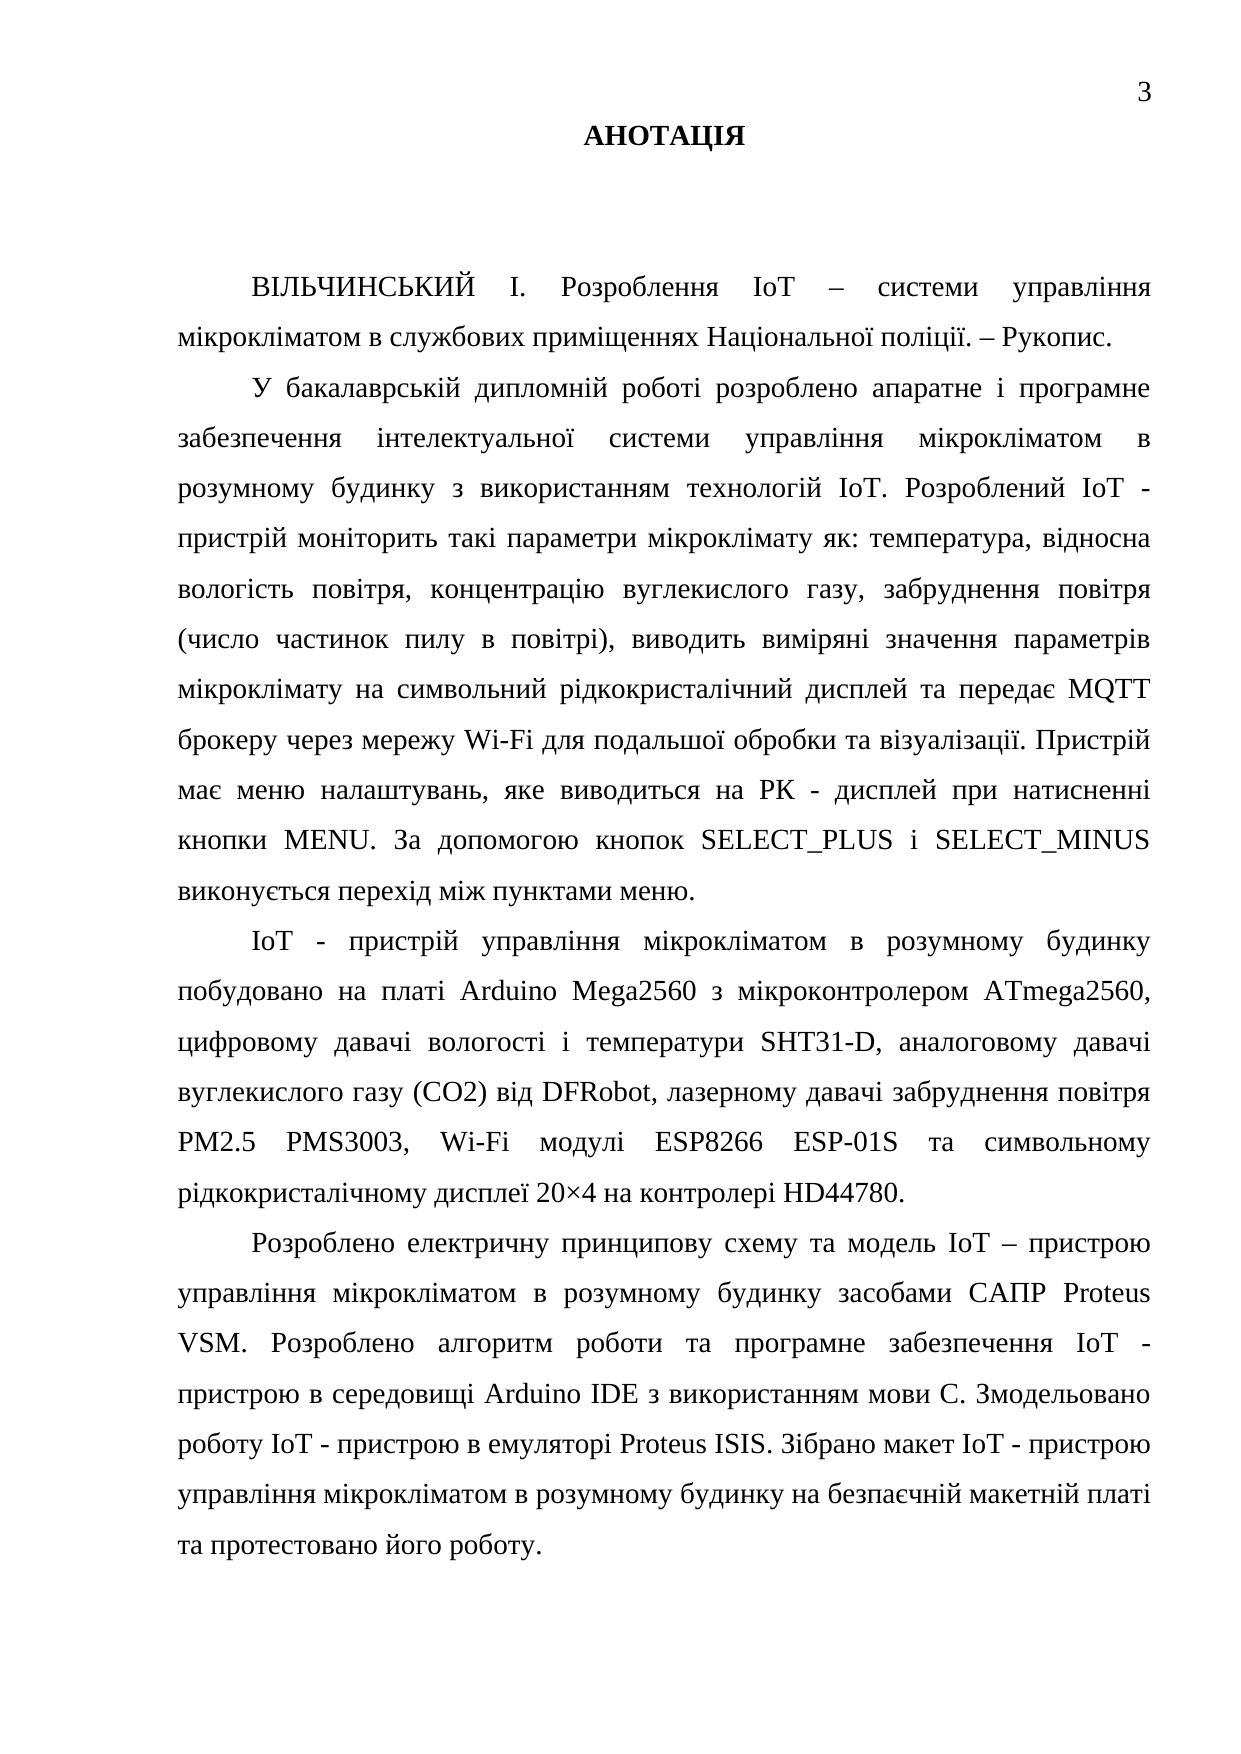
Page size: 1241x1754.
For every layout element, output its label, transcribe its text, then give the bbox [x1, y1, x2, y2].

text АНОТАЦІЯ [177, 118, 1152, 152]
text ВІЛЬЧИНСЬКИЙ І. Розроблення ІoT – системи управління мікрокліматом в службових приміщеннях Національної поліції. – Рукопис. [177, 269, 1152, 353]
text У бакалаврській дипломній роботі розроблено апаратне і програмне забезпечення інтелектуальної системи управління мікрокліматом в розумному будинку з використанням технологій IoT. Розроблений IoT - пристрій моніторить такі параметри мікроклімату як: температура, відносна вологість повітря, концентрацію вуглекислого газу, забруднення повітря (число частинок пилу в повітрі), виводить виміряні значення параметрів мікроклімату на символьний рідкокристалічний дисплей та передає MQTT брокеру через мережу Wi-Fi для подальшої обробки та візуалізації. Пристрій має меню налаштувань, яке виводиться на РК - дисплей при натисненні кнопки MENU. За допомогою кнопок SELECT_PLUS і SELECT_MINUS виконується перехід між пунктами меню. [177, 370, 1152, 906]
text Розроблено електричну принципову схему та модель IoT – пристрою управління мікрокліматом в розумному будинку засобами САПР Proteus VSM. Розроблено алгоритм роботи та програмне забезпечення IoT - пристрою в середовищі Arduino IDE з використанням мови C. Змодельовано роботу IoT - пристрою в емуляторі Proteus ISIS. Зібрано макет IoT - пристрою управління мікрокліматом в розумному будинку на безпаєчній макетній платі та протестовано його роботу. [177, 1225, 1152, 1560]
text IoT - пристрій управління мікрокліматом в розумному будинку побудовано на платі Arduino Mega2560 з мікроконтролером ATmega2560, цифровому давачі вологості і температури SHT31-D, аналоговому давачі вуглекислого газу (CO2) від DFRobot, лазерному давачі забруднення повітря PM2.5 PMS3003, Wi-Fi модулі ESP8266 ESP-01S та символьному рідкокристалічному дисплеї 20×4 на контролері HD44780. [177, 923, 1152, 1208]
